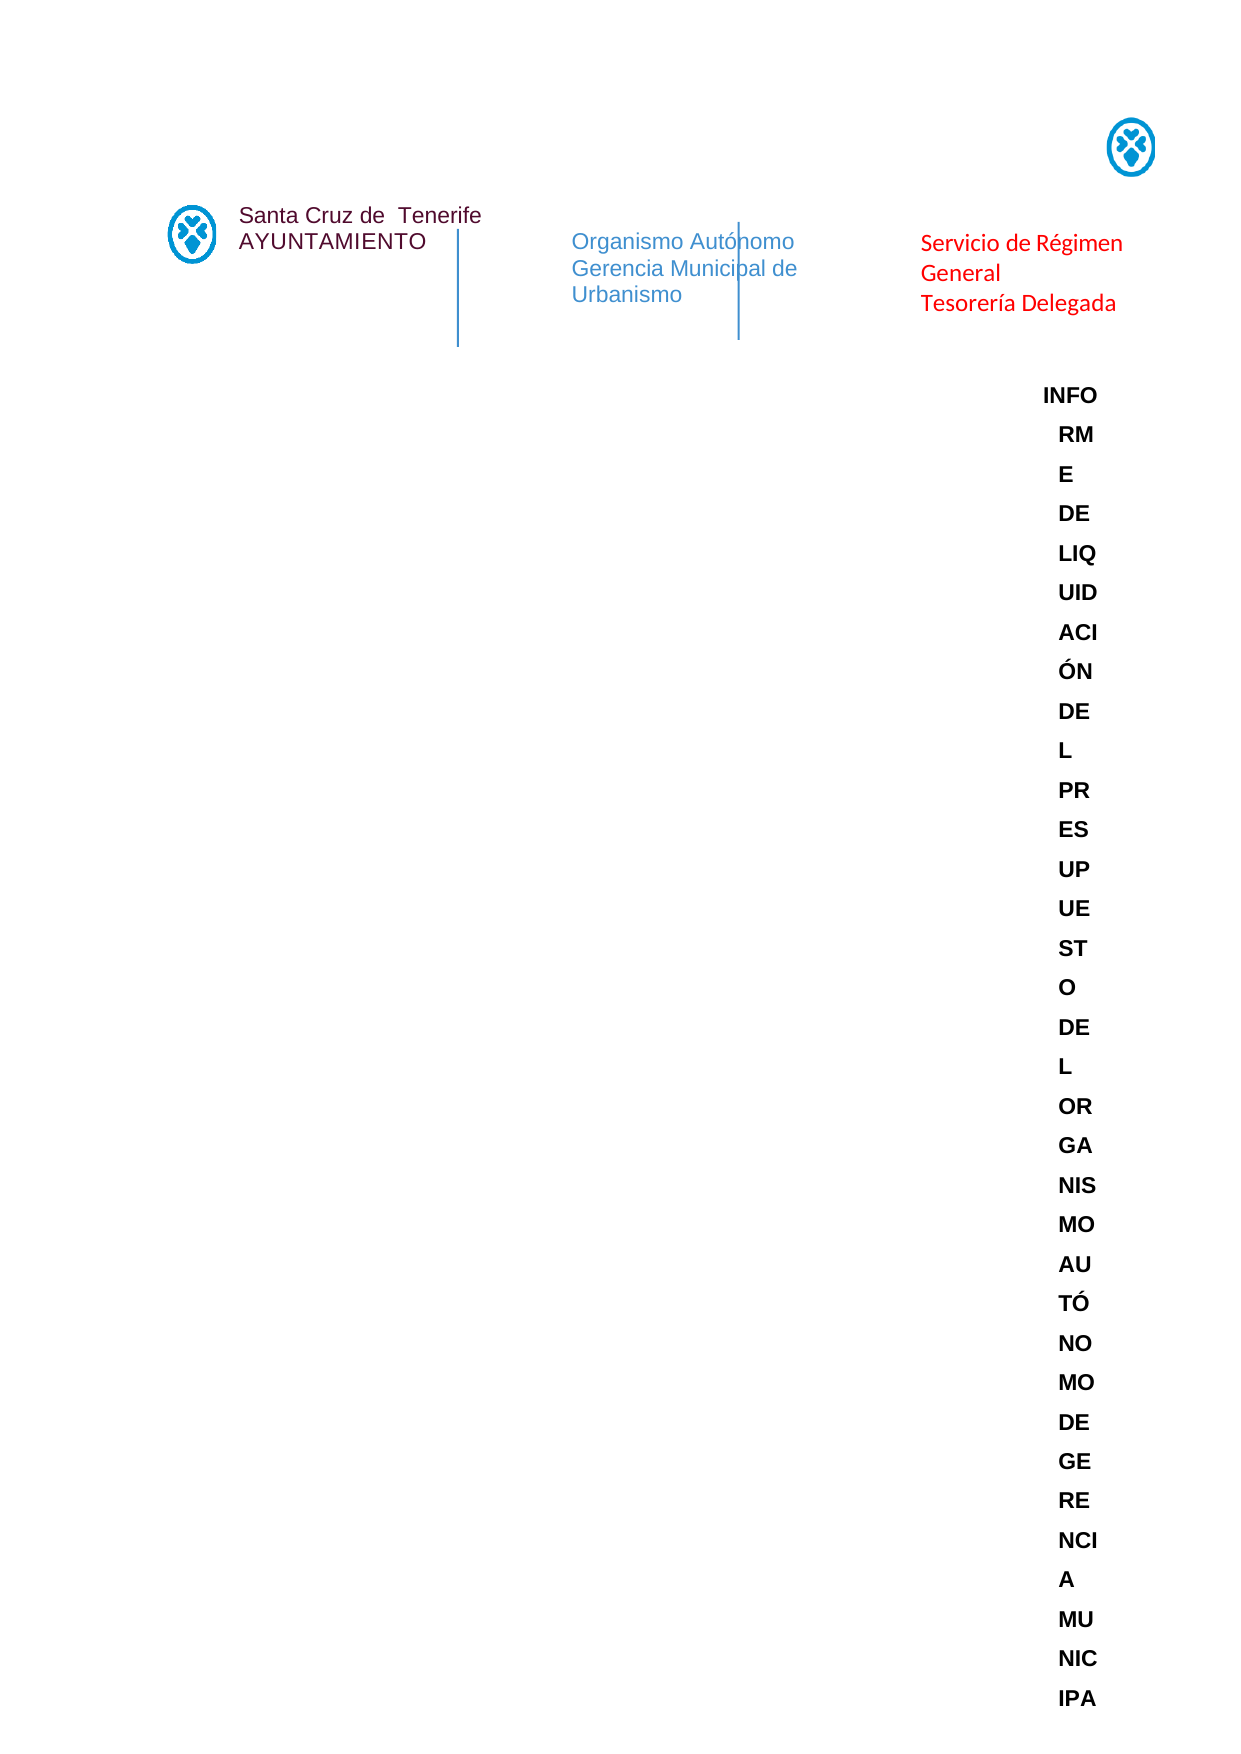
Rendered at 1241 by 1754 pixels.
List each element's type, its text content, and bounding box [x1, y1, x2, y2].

text INFORME DE LIQUIDACIÓN DEL PRESUPUESTO DEL ORGANISMO AUTÓNOMO DE GERENCIA MUNICIPA [1043, 372, 1102, 1714]
text Organismo Autónomo Gerencia Municipal de Urbanismo [571, 228, 737, 308]
text Servicio de Régimen General [921, 227, 1192, 288]
text Santa Cruz de Tenerife AYUNTAMIENTO [238, 202, 538, 255]
text Tesorería Delegada [921, 290, 1188, 317]
text Organismo Autónomo Gerencia Municipal de Urbanismo [740, 228, 877, 308]
